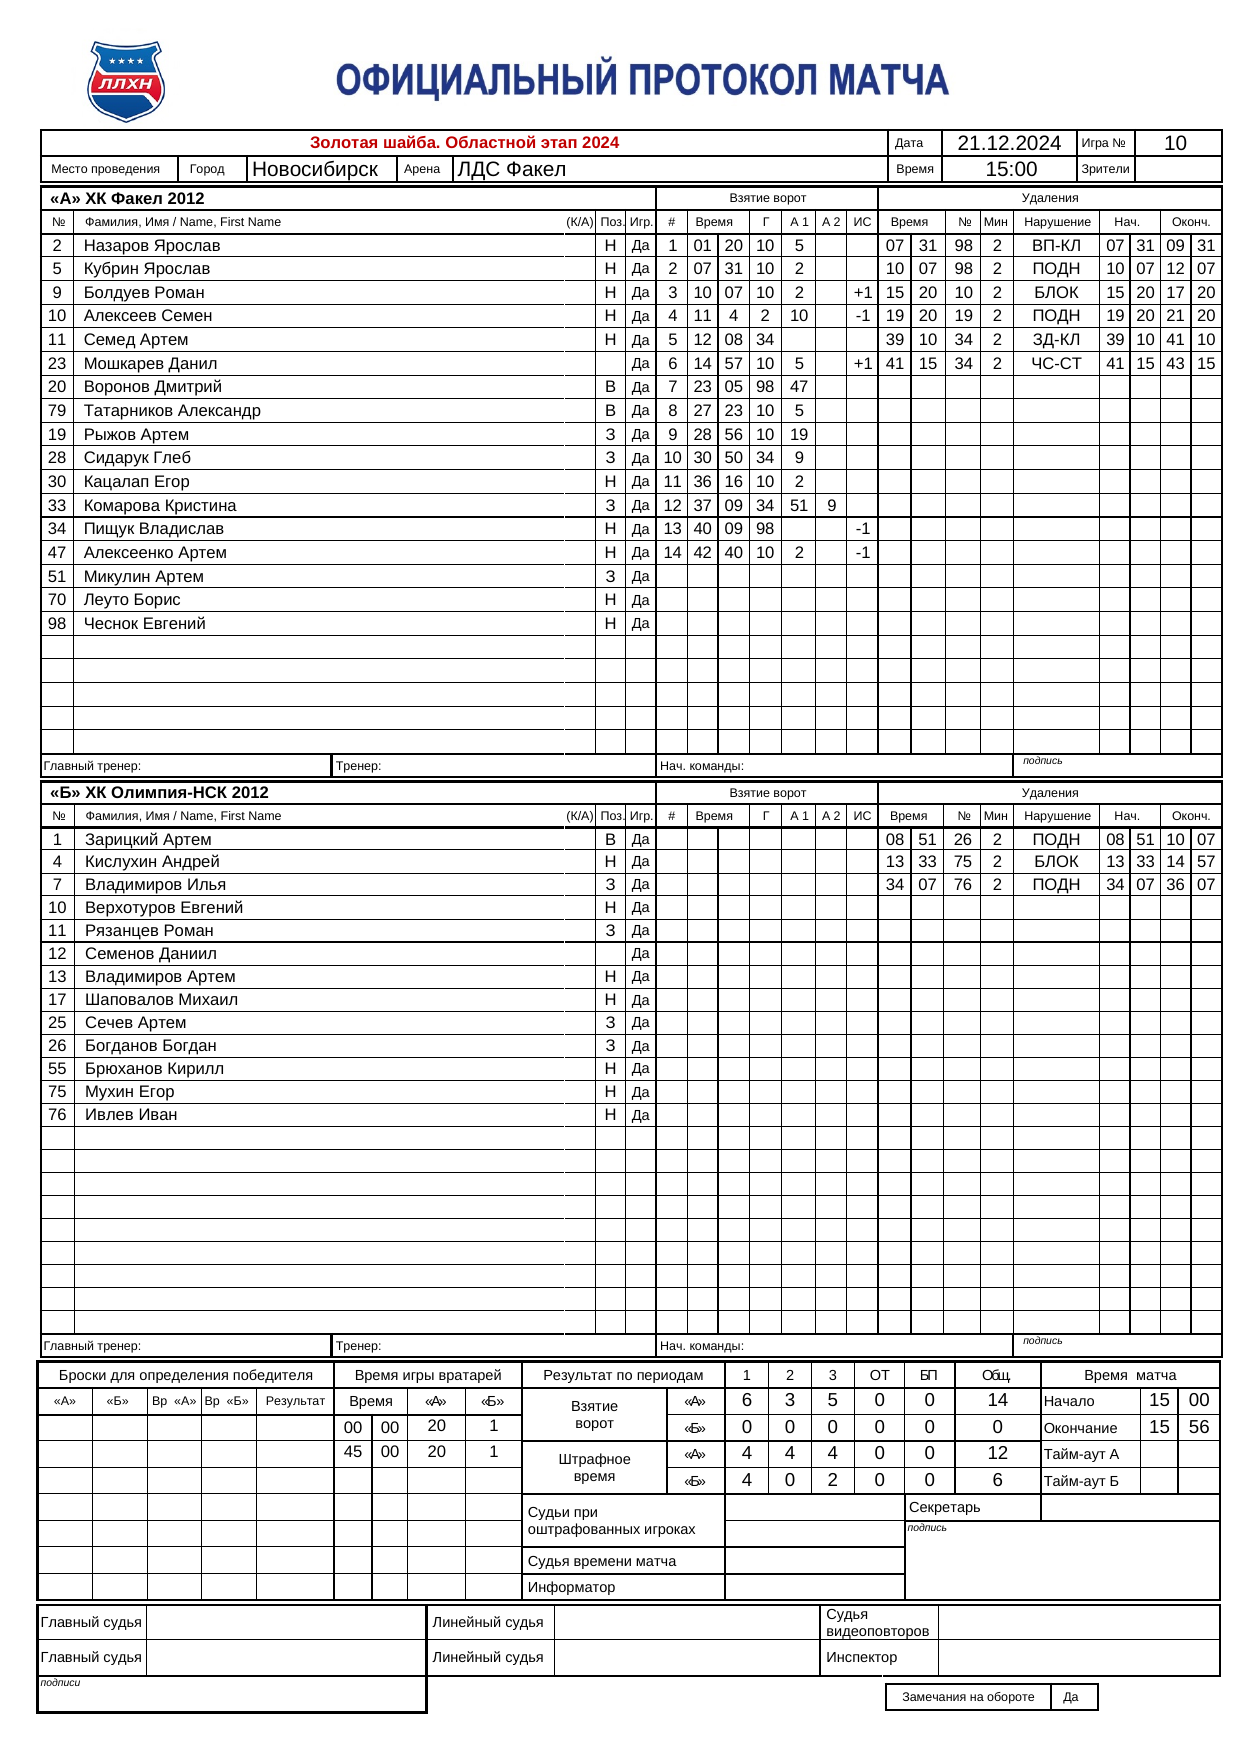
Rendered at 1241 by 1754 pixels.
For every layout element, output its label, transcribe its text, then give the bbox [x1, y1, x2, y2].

table_cell 39 [879, 328, 910, 351]
table_cell [944, 989, 980, 1011]
table_cell [1131, 1104, 1160, 1126]
table_cell [816, 1150, 846, 1172]
table_cell [719, 1288, 749, 1310]
table_cell [782, 896, 815, 918]
table_cell 12 [42, 943, 74, 964]
table_cell [657, 1311, 687, 1333]
table_cell Рязанцев Роман [75, 920, 564, 941]
table_cell [1161, 1265, 1190, 1287]
table_cell [981, 920, 1013, 941]
table_cell [750, 829, 781, 849]
table_cell [1014, 1173, 1099, 1195]
table_cell 47 [782, 376, 815, 398]
table_cell [657, 1081, 687, 1103]
table_cell [782, 707, 815, 729]
table_cell 75 [944, 850, 980, 872]
table_cell [944, 1196, 980, 1218]
table_cell [816, 1035, 846, 1057]
table_cell [816, 376, 846, 398]
table_cell [750, 1219, 781, 1241]
table_cell [782, 1127, 815, 1149]
table_cell 51 [782, 494, 815, 516]
table_cell [657, 1219, 687, 1241]
table_cell Н [596, 470, 625, 493]
table_cell [596, 659, 625, 682]
table_cell [879, 494, 910, 516]
table_cell [555, 1640, 819, 1675]
table_cell [1131, 470, 1160, 493]
table_cell [1100, 1219, 1129, 1241]
table_cell [688, 1173, 717, 1195]
table_cell [1014, 588, 1099, 611]
table_cell [335, 1494, 371, 1520]
table_cell 17 [42, 989, 74, 1011]
table_cell [257, 1416, 333, 1440]
table_cell [1192, 588, 1221, 611]
table_cell [944, 1058, 980, 1079]
table_cell Нач. [1100, 211, 1160, 233]
table_cell [879, 565, 910, 587]
table_cell [1192, 1311, 1221, 1333]
table_cell Да [626, 966, 655, 987]
table_cell [816, 1127, 846, 1149]
table_cell 28 [688, 423, 717, 445]
table_cell [93, 1494, 147, 1520]
table_cell 23 [688, 376, 717, 398]
table_cell [719, 989, 749, 1011]
table_cell [981, 1081, 1013, 1103]
table_cell [565, 352, 595, 374]
table_cell [981, 494, 1013, 516]
table_cell [1192, 1035, 1221, 1057]
table_cell 41 [879, 352, 910, 374]
table_cell [657, 565, 687, 587]
table_cell [688, 1012, 717, 1033]
table_cell [847, 470, 877, 493]
table_cell [1014, 518, 1099, 540]
table_cell 20 [719, 235, 749, 256]
table_cell [688, 1288, 717, 1310]
table_cell [466, 1468, 521, 1493]
table_header Удаления [879, 188, 1221, 209]
table_cell [1161, 989, 1190, 1011]
table_cell 31 [912, 235, 945, 256]
table_cell Главный тренер: [42, 1335, 330, 1356]
table_cell [816, 989, 846, 1011]
table_cell [626, 1173, 655, 1195]
table_cell +1 [847, 352, 877, 374]
table_cell [1131, 683, 1160, 706]
table_cell [719, 1035, 749, 1057]
table_cell [565, 446, 595, 469]
table_cell ИС [847, 211, 877, 233]
table_cell [750, 989, 781, 1011]
table_cell [1192, 446, 1221, 469]
table_cell Да [626, 943, 655, 964]
table_header Золотая шайба. Областной этап 2024 [42, 131, 887, 155]
table_cell [42, 1242, 74, 1264]
table_cell [657, 730, 687, 753]
table_cell [596, 1150, 625, 1172]
table_cell [750, 1127, 781, 1149]
table_cell [596, 1311, 625, 1333]
table_cell [1192, 518, 1221, 540]
table_cell [1192, 399, 1221, 422]
table_cell 10 [688, 281, 717, 303]
table_cell 07 [879, 235, 910, 256]
table_cell [688, 612, 717, 634]
table_cell (К/А) [565, 211, 595, 233]
table_cell [1014, 636, 1099, 658]
table_cell 10 [1192, 328, 1221, 351]
table_cell 9 [42, 281, 73, 303]
table_cell [565, 636, 595, 658]
table_cell [75, 1288, 564, 1310]
table_cell [39, 1521, 92, 1546]
table_cell [1161, 518, 1190, 540]
table_cell [1161, 1150, 1190, 1172]
table_cell ЧС-СТ [1014, 352, 1099, 374]
table_cell [42, 1311, 74, 1333]
table_cell [750, 920, 781, 941]
table_cell [981, 1058, 1013, 1079]
table_cell 43 [1161, 352, 1190, 374]
table_cell [1100, 659, 1129, 682]
table_cell 51 [912, 829, 943, 849]
table_cell [1161, 470, 1190, 493]
table_cell [1131, 1012, 1160, 1033]
table_cell БЛОК [1014, 850, 1099, 872]
table_cell [912, 446, 945, 469]
table_cell [981, 1196, 1013, 1218]
table_cell [750, 565, 781, 587]
table_cell [879, 1058, 910, 1079]
table_cell [565, 281, 595, 303]
table_cell [1014, 612, 1099, 634]
table_cell [1131, 636, 1160, 658]
table_cell [1014, 1196, 1099, 1218]
table_cell [1192, 376, 1221, 398]
table_cell Нарушение [1014, 211, 1099, 233]
table_cell 07 [688, 257, 717, 280]
table_cell 13 [657, 518, 687, 540]
table_cell [981, 541, 1013, 564]
table_cell [657, 1035, 687, 1057]
table_cell Судья времени матча [523, 1548, 724, 1573]
table_cell 10 [750, 541, 781, 564]
table_cell [1100, 470, 1129, 493]
table_cell [782, 829, 815, 849]
table_cell [847, 1288, 877, 1310]
table_cell 2 [981, 257, 1013, 280]
table_cell [1100, 896, 1129, 918]
table_cell [719, 1127, 749, 1149]
table_cell [1192, 1104, 1221, 1126]
table_cell [565, 850, 595, 872]
table_cell 0 [855, 1415, 904, 1440]
table_cell 56 [1179, 1415, 1219, 1440]
table_cell [626, 1127, 655, 1149]
table_cell Н [596, 1058, 625, 1079]
table_cell [1161, 541, 1190, 564]
table_cell 34 [750, 494, 781, 516]
table_cell Кацалап Егор [74, 470, 564, 493]
table_cell [847, 1311, 877, 1333]
table_cell [688, 1196, 717, 1218]
table_cell 0 [905, 1442, 954, 1467]
table_cell [912, 683, 945, 706]
table_cell 20 [1192, 281, 1221, 303]
table_cell Информатор [523, 1575, 724, 1599]
table_cell [879, 683, 910, 706]
table_cell 01 [688, 235, 717, 256]
table_cell 33 [1131, 850, 1160, 872]
table_cell [466, 1547, 521, 1573]
table_cell 75 [42, 1081, 74, 1103]
table_cell [879, 1150, 910, 1172]
table_cell [981, 612, 1013, 634]
table_cell [750, 896, 781, 918]
table_cell [1131, 707, 1160, 729]
table_cell [912, 1035, 943, 1057]
table_cell [257, 1521, 333, 1546]
table_cell 34 [1100, 874, 1129, 895]
table_cell [688, 707, 717, 729]
table_cell Владимиров Артем [75, 966, 564, 987]
table_cell Н [596, 896, 625, 918]
table_cell 07 [1100, 235, 1129, 256]
table_cell 0 [769, 1468, 811, 1493]
table_cell [912, 565, 945, 587]
table_cell подпись [1014, 755, 1221, 776]
table_cell [1100, 612, 1129, 634]
table_cell Сечев Артем [75, 1012, 564, 1033]
table_cell [1100, 446, 1129, 469]
table_cell [565, 1288, 595, 1310]
table_header Общ. [956, 1363, 1040, 1387]
table_cell [946, 423, 980, 445]
table_cell [657, 1265, 687, 1287]
table_cell 10 [946, 281, 980, 303]
table_cell [688, 1242, 717, 1264]
table_cell [1014, 494, 1099, 516]
table_cell 19 [879, 305, 910, 327]
table_cell [944, 1150, 980, 1172]
table_cell [1192, 636, 1221, 658]
table_cell Н [596, 281, 625, 303]
table_cell 41 [1100, 352, 1129, 374]
table_cell [74, 730, 564, 753]
table_cell 07 [1192, 257, 1221, 280]
table_cell Да [626, 423, 655, 445]
table_cell [1161, 1173, 1190, 1195]
table_cell [466, 1574, 521, 1599]
table_cell [202, 1494, 256, 1520]
table_cell [981, 1035, 1013, 1057]
table_cell Время [879, 805, 943, 826]
table_cell -1 [847, 305, 877, 327]
table_cell 40 [719, 541, 749, 564]
table_cell 39 [1100, 328, 1129, 351]
table_cell [981, 1265, 1013, 1287]
table_cell [782, 1219, 815, 1241]
table_cell [688, 1081, 717, 1103]
table_cell [981, 565, 1013, 587]
table_cell [1161, 1058, 1190, 1079]
table_cell [565, 1219, 595, 1241]
table_cell «Б» [668, 1468, 724, 1493]
table_cell [1192, 1173, 1221, 1195]
table_cell [1100, 636, 1129, 658]
table_cell [719, 1311, 749, 1333]
table_cell [782, 328, 815, 351]
table_cell -1 [847, 541, 877, 564]
table_cell Да [626, 470, 655, 493]
table_cell [42, 1173, 74, 1195]
table_cell 20 [1192, 305, 1221, 327]
table_cell [1131, 989, 1160, 1011]
table_cell [912, 636, 945, 658]
table_header Замечания на обороте [887, 1685, 1050, 1709]
table_cell [912, 1104, 943, 1126]
table_cell [847, 423, 877, 445]
table_cell [847, 399, 877, 422]
table_cell [555, 1606, 819, 1639]
table_cell [912, 1081, 943, 1103]
table_cell [946, 588, 980, 611]
table_cell [946, 612, 980, 634]
table_cell [39, 1574, 92, 1599]
table_cell [847, 1081, 877, 1103]
table_cell [816, 257, 846, 280]
table_cell [42, 1288, 74, 1310]
table_cell [816, 1058, 846, 1079]
table_cell [981, 943, 1013, 964]
table_cell [1100, 1196, 1129, 1218]
table_cell [1161, 920, 1190, 941]
table_cell 4 [42, 850, 74, 872]
table_cell [879, 399, 910, 422]
table_header «Б» ХК Олимпия-НСК 2012 [42, 783, 655, 803]
table_cell [719, 730, 749, 753]
table_cell Зрители [1078, 157, 1134, 181]
table_cell [688, 989, 717, 1011]
table_cell [939, 1640, 1219, 1675]
table_cell 1 [42, 829, 74, 849]
table_cell [257, 1494, 333, 1520]
table_cell 5 [812, 1389, 854, 1413]
table_cell БЛОК [1014, 281, 1099, 303]
table_cell [944, 1173, 980, 1195]
table_cell 28 [42, 446, 73, 469]
table_cell [847, 850, 877, 872]
table_cell [816, 1196, 846, 1218]
table_cell Да [626, 989, 655, 1011]
table_cell [944, 1288, 980, 1310]
table_cell 12 [688, 328, 717, 351]
table_cell Н [596, 989, 625, 1011]
table_cell [1161, 1242, 1190, 1264]
table_cell [39, 1547, 92, 1573]
table_cell [565, 707, 595, 729]
table_cell 15 [912, 352, 945, 374]
table_cell [1014, 1311, 1099, 1333]
table_cell Судьи при оштрафованных игроках [523, 1495, 724, 1546]
table_cell [657, 1012, 687, 1033]
table_cell [981, 966, 1013, 987]
table_cell 2 [981, 850, 1013, 872]
table_cell [1131, 565, 1160, 587]
table_cell [719, 1173, 749, 1195]
table_cell Н [596, 588, 625, 611]
table_cell [657, 683, 687, 706]
table_cell [912, 1242, 943, 1264]
table_cell [847, 943, 877, 964]
table_cell [1100, 588, 1129, 611]
table_cell [688, 683, 717, 706]
table_cell [596, 1196, 625, 1218]
table_cell 20 [42, 376, 73, 398]
table_cell [946, 565, 980, 587]
table_cell Н [596, 966, 625, 987]
table_cell 16 [719, 470, 749, 493]
table_cell 98 [750, 376, 781, 398]
table_cell [565, 966, 595, 987]
table_cell [750, 1012, 781, 1033]
table_cell [1131, 1219, 1160, 1241]
table_cell Да [626, 829, 655, 849]
table_cell [879, 1127, 910, 1149]
table_cell 98 [42, 612, 73, 634]
table_cell [202, 1441, 256, 1467]
table_cell 7 [42, 874, 74, 895]
table_cell [148, 1521, 201, 1546]
table_cell [750, 1081, 781, 1103]
table_cell [847, 636, 877, 658]
table_cell [816, 707, 846, 729]
table_cell 15 [1141, 1389, 1177, 1413]
table_cell [879, 920, 910, 941]
table_cell Рыжов Артем [74, 423, 564, 445]
table_cell [912, 920, 943, 941]
table_cell [816, 446, 846, 469]
table_cell [847, 1012, 877, 1033]
table_cell [879, 966, 910, 987]
table_cell [1100, 541, 1129, 564]
table_header Результат по периодам [523, 1363, 724, 1387]
table_cell Новосибирск [248, 157, 396, 181]
table_cell Город [179, 157, 246, 181]
table_cell [816, 659, 846, 682]
table_header Броски для определения победителя [39, 1363, 333, 1387]
table_cell Г [750, 211, 781, 233]
table_cell Да [626, 399, 655, 422]
table_cell [335, 1574, 371, 1599]
table_cell +1 [847, 281, 877, 303]
table_cell 31 [719, 257, 749, 280]
table_cell [626, 1288, 655, 1310]
table_cell [1192, 541, 1221, 564]
table_cell [657, 1150, 687, 1172]
table_cell Н [596, 541, 625, 564]
table_cell [816, 1104, 846, 1126]
table_cell [1161, 1288, 1190, 1310]
table_cell 0 [956, 1415, 1040, 1440]
table_cell [42, 683, 73, 706]
table_cell [750, 707, 781, 729]
table_cell Игр. [626, 211, 655, 233]
table_cell [912, 1196, 943, 1218]
table_cell [944, 1265, 980, 1287]
table_cell [1192, 1012, 1221, 1033]
table_cell [1179, 1441, 1219, 1467]
table_cell [847, 659, 877, 682]
table_cell 14 [956, 1389, 1040, 1413]
table_cell [816, 588, 846, 611]
table_header ОТ [855, 1363, 904, 1387]
table_cell [1014, 966, 1099, 987]
table_cell [657, 1058, 687, 1079]
table_cell [912, 707, 945, 729]
table_cell Нарушение [1014, 805, 1099, 826]
table_cell [946, 541, 980, 564]
table_cell [847, 1242, 877, 1264]
table_cell Секретарь [906, 1495, 1040, 1520]
table_cell 98 [946, 235, 980, 256]
table_cell [1161, 1127, 1190, 1149]
table_cell 31 [1131, 235, 1160, 256]
table_cell [1014, 707, 1099, 729]
table_cell ПОДН [1014, 305, 1099, 327]
table_cell Кубрин Ярослав [74, 257, 564, 280]
table_cell [1192, 1058, 1221, 1079]
table_cell [816, 612, 846, 634]
table_cell [782, 943, 815, 964]
table_cell [657, 1196, 687, 1218]
table_cell [408, 1547, 465, 1573]
table_cell 21 [1161, 305, 1190, 327]
table_cell [816, 235, 846, 256]
table_cell [688, 636, 717, 658]
table_cell 08 [1100, 829, 1129, 849]
table_cell [750, 1150, 781, 1172]
table_cell [750, 850, 781, 872]
table_cell Болдуев Роман [74, 281, 564, 303]
table_cell 0 [905, 1389, 954, 1413]
table_cell [944, 896, 980, 918]
table_cell Время [879, 211, 945, 233]
table_cell 31 [1192, 235, 1221, 256]
table_cell [847, 730, 877, 753]
table_cell Да [626, 1035, 655, 1057]
table_cell [408, 1494, 465, 1520]
table_cell [816, 1173, 846, 1195]
table_cell [1100, 1127, 1129, 1149]
table_cell 0 [855, 1389, 904, 1413]
table_cell [981, 1242, 1013, 1264]
table_cell [1192, 1196, 1221, 1218]
table_cell [750, 1035, 781, 1057]
table_cell Линейный судья [428, 1606, 554, 1639]
table_cell [750, 612, 781, 634]
table_cell [750, 1311, 781, 1333]
table_cell 3 [657, 281, 687, 303]
table_cell 14 [1161, 850, 1190, 872]
table_cell Мин [981, 211, 1013, 233]
table_cell [944, 966, 980, 987]
table_cell [596, 352, 625, 374]
table_cell [1161, 565, 1190, 587]
table_cell 37 [688, 494, 717, 516]
table_cell [1131, 518, 1160, 540]
table_cell [626, 636, 655, 658]
table_cell [565, 612, 595, 634]
table_cell Да [626, 1104, 655, 1126]
table_cell [1100, 1104, 1129, 1126]
table_cell [565, 874, 595, 895]
table_cell 19 [946, 305, 980, 327]
table_cell [1100, 966, 1129, 987]
table_cell [565, 896, 595, 918]
table_cell 4 [719, 305, 749, 327]
table_cell [912, 1150, 943, 1172]
table_cell 98 [750, 518, 781, 540]
table_cell 34 [946, 352, 980, 374]
table_cell 76 [42, 1104, 74, 1126]
table_cell [847, 612, 877, 634]
table_cell [1161, 423, 1190, 445]
table_cell 5 [782, 399, 815, 422]
table_cell [782, 1288, 815, 1310]
table_cell 2 [981, 874, 1013, 895]
table_cell [93, 1547, 147, 1573]
table_cell [912, 1311, 943, 1333]
table_cell [565, 1058, 595, 1079]
table_cell [688, 966, 717, 987]
table_cell Тайм-аут А [1042, 1441, 1140, 1467]
table_cell [719, 636, 749, 658]
table_cell [93, 1521, 147, 1546]
table_cell [912, 1265, 943, 1287]
table_cell 30 [688, 446, 717, 469]
table_cell 34 [42, 518, 73, 540]
table_header Время игры вратарей [335, 1363, 521, 1387]
table_cell [75, 1219, 564, 1241]
table_cell Да [626, 565, 655, 587]
table_cell 33 [42, 494, 73, 516]
table_cell 2 [812, 1468, 854, 1493]
table_cell [912, 588, 945, 611]
table_cell [879, 1219, 910, 1241]
table_cell [1131, 659, 1160, 682]
table_cell [981, 588, 1013, 611]
table_cell [148, 1416, 201, 1440]
table_cell [944, 1127, 980, 1149]
table_cell 1 [466, 1441, 521, 1467]
table_cell 4 [657, 305, 687, 327]
table_cell [750, 1265, 781, 1287]
table_cell Тренер: [333, 755, 655, 776]
table_cell «Б» [668, 1415, 724, 1440]
table_cell 23 [42, 352, 73, 374]
table_cell [816, 352, 846, 374]
table_cell [1192, 730, 1221, 753]
table_cell [750, 966, 781, 987]
table_cell [719, 588, 749, 611]
table_cell [596, 636, 625, 658]
table_cell [657, 1288, 687, 1310]
table_cell [879, 376, 910, 398]
table_cell 15 [1131, 352, 1160, 374]
table_cell [565, 920, 595, 941]
table_cell [782, 683, 815, 706]
table_cell 0 [855, 1442, 904, 1467]
table_cell [1136, 157, 1221, 181]
table_cell ИС [847, 805, 877, 826]
table_cell [74, 683, 564, 706]
table_cell [1192, 920, 1221, 941]
table_cell [782, 874, 815, 895]
table_header Взятие ворот [657, 188, 877, 209]
table_cell [879, 1035, 910, 1057]
table_cell 07 [1131, 874, 1160, 895]
table_cell 00 [373, 1416, 407, 1440]
table_cell [408, 1574, 465, 1599]
table_cell Ивлев Иван [75, 1104, 564, 1126]
table_cell [847, 1127, 877, 1149]
table_cell [1161, 896, 1190, 918]
table_cell Да [626, 376, 655, 398]
table_cell ПОДН [1014, 257, 1099, 280]
table_cell [750, 683, 781, 706]
table_cell 15 [1192, 352, 1221, 374]
table_cell [657, 588, 687, 611]
table_cell [93, 1574, 147, 1599]
table_cell [981, 636, 1013, 658]
table_cell [816, 328, 846, 351]
table_cell 57 [719, 352, 749, 374]
table_cell Тренер: [333, 1335, 655, 1356]
table_cell [1192, 1150, 1221, 1172]
table_cell 5 [782, 235, 815, 256]
table_cell [816, 1288, 846, 1310]
table_cell [1131, 1081, 1160, 1103]
table_cell [847, 896, 877, 918]
table_cell 10 [782, 305, 815, 327]
table_cell [912, 399, 945, 422]
table_cell [782, 588, 815, 611]
table_cell Результат [257, 1389, 333, 1413]
table_cell [657, 1127, 687, 1149]
table_cell «А» [408, 1389, 465, 1413]
table_cell Да [626, 1081, 655, 1103]
table_cell [1161, 376, 1190, 398]
table_cell [1161, 1196, 1190, 1218]
table_cell 79 [42, 399, 73, 422]
table_cell [1131, 896, 1160, 918]
table_cell Мин [981, 805, 1013, 826]
table_cell [1014, 1150, 1099, 1172]
table_cell 9 [657, 423, 687, 445]
table_cell [1192, 612, 1221, 634]
table_cell [782, 1150, 815, 1172]
table_cell [1100, 730, 1129, 753]
table_cell 45 [335, 1441, 371, 1467]
table_cell 3 [769, 1389, 811, 1413]
table_cell [847, 446, 877, 469]
table_cell 0 [726, 1415, 768, 1440]
table_cell [912, 730, 945, 753]
table_cell [816, 1081, 846, 1103]
table_cell [981, 1150, 1013, 1172]
table_cell Да [626, 920, 655, 941]
table_cell [782, 1058, 815, 1079]
table_cell [946, 518, 980, 540]
table_header 10 [1136, 131, 1221, 155]
table_cell № [944, 805, 980, 826]
table_cell [1131, 588, 1160, 611]
table_cell [565, 305, 595, 327]
table_cell [1161, 707, 1190, 729]
table_cell [1161, 399, 1190, 422]
table_cell Н [596, 612, 625, 634]
table_cell [912, 659, 945, 682]
table_cell [816, 850, 846, 872]
table_cell З [596, 874, 625, 895]
table_cell [565, 1127, 595, 1149]
table_cell [912, 966, 943, 987]
table_cell 4 [726, 1468, 768, 1493]
table_cell [257, 1441, 333, 1467]
table_cell 19 [1100, 305, 1129, 327]
table_cell 07 [912, 257, 945, 280]
table_cell [946, 683, 980, 706]
table_cell [657, 636, 687, 658]
table_cell [688, 874, 717, 895]
table_cell [750, 588, 781, 611]
table_cell [657, 966, 687, 987]
table_cell [1014, 470, 1099, 493]
table_cell [42, 1150, 74, 1172]
table_cell 10 [750, 399, 781, 422]
table_cell 36 [1161, 874, 1190, 895]
table_cell Алексеев Семен [74, 305, 564, 327]
table_cell [981, 989, 1013, 1011]
table_cell [816, 730, 846, 753]
table_cell З [596, 565, 625, 587]
table_cell [626, 707, 655, 729]
table_cell [719, 1196, 749, 1218]
table_cell Оконч. [1161, 211, 1221, 233]
table_cell [75, 1196, 564, 1218]
table_cell Владимиров Илья [75, 874, 564, 895]
table_cell [981, 659, 1013, 682]
table_cell 13 [42, 966, 74, 987]
table_cell [657, 896, 687, 918]
table_cell [847, 966, 877, 987]
table_cell [719, 1012, 749, 1033]
table_cell [1131, 494, 1160, 516]
table_cell [1161, 730, 1190, 753]
table_cell [782, 850, 815, 872]
table_cell 10 [657, 446, 687, 469]
table_cell [1100, 1242, 1129, 1264]
table_cell [626, 683, 655, 706]
table_cell Брюханов Кирилл [75, 1058, 564, 1079]
table_cell [565, 1265, 595, 1287]
table_cell [565, 376, 595, 398]
table_cell [148, 1547, 201, 1573]
table_cell [847, 235, 877, 256]
table_cell [719, 659, 749, 682]
table_cell [257, 1547, 333, 1573]
table_cell [981, 1127, 1013, 1149]
table_cell 12 [1161, 257, 1190, 280]
table_cell [879, 518, 910, 540]
table_cell 40 [688, 518, 717, 540]
table_header «А» ХК Факел 2012 [42, 188, 655, 209]
table_cell [257, 1574, 333, 1599]
table_cell [657, 1104, 687, 1126]
table_cell # [657, 805, 687, 826]
table_cell [657, 659, 687, 682]
table_cell [626, 1242, 655, 1264]
table_cell [202, 1416, 256, 1440]
table_cell [565, 1311, 595, 1333]
table_cell [335, 1547, 371, 1573]
table_cell [981, 730, 1013, 753]
table_cell [981, 707, 1013, 729]
table_cell 42 [688, 541, 717, 564]
table_cell [750, 1288, 781, 1310]
table_cell [912, 612, 945, 634]
table_cell [148, 1441, 201, 1467]
table_cell 2 [981, 281, 1013, 303]
table_cell 8 [657, 399, 687, 422]
table_cell 08 [719, 328, 749, 351]
table_cell 4 [769, 1442, 811, 1467]
table_cell Начало [1042, 1389, 1140, 1413]
table_cell Г [750, 805, 781, 826]
table_cell [1100, 1311, 1129, 1333]
table_cell [688, 896, 717, 918]
table_cell [565, 1012, 595, 1033]
table_cell Назаров Ярослав [74, 235, 564, 256]
picture [5, 28, 1179, 129]
table_cell Семед Артем [74, 328, 564, 351]
table_cell [912, 1173, 943, 1195]
table_cell [657, 850, 687, 872]
table_cell [373, 1521, 407, 1546]
table_cell [1161, 588, 1190, 611]
table_cell 57 [1192, 850, 1221, 872]
table_cell [565, 1150, 595, 1172]
table_cell [1161, 1035, 1190, 1057]
table_cell [1131, 1311, 1160, 1333]
table_cell [782, 1265, 815, 1287]
table_cell [1192, 707, 1221, 729]
table_cell Микулин Артем [74, 565, 564, 587]
table_cell № [42, 211, 73, 233]
table_cell [1161, 966, 1190, 987]
table_cell [1014, 1058, 1099, 1079]
table_cell [847, 1150, 877, 1172]
table_cell [1131, 943, 1160, 964]
table_cell [912, 1219, 943, 1241]
table_cell 2 [782, 470, 815, 493]
table_cell [879, 730, 910, 753]
table_cell 5 [657, 328, 687, 351]
table_cell [75, 1127, 564, 1149]
table_cell 41 [1161, 328, 1190, 351]
table_cell [1192, 565, 1221, 587]
table_cell 12 [956, 1442, 1040, 1467]
table_cell 2 [981, 305, 1013, 327]
table_cell Мухин Егор [75, 1081, 564, 1103]
table_cell [847, 376, 877, 398]
table_cell [1100, 423, 1129, 445]
table_cell [879, 896, 910, 918]
table_cell [981, 683, 1013, 706]
table_cell [688, 1058, 717, 1079]
table_cell «А» [668, 1442, 724, 1467]
table_cell 2 [782, 541, 815, 564]
table_cell В [596, 829, 625, 849]
table_cell [1161, 446, 1190, 469]
table_cell [688, 943, 717, 964]
table_cell [981, 399, 1013, 422]
table_cell 2 [981, 829, 1013, 849]
table_cell [1179, 1468, 1219, 1493]
table_cell «А» [39, 1389, 92, 1413]
table_cell [565, 1104, 595, 1126]
table_cell [626, 1311, 655, 1333]
table_cell А 1 [782, 805, 815, 826]
table_cell ВП-КЛ [1014, 235, 1099, 256]
table_cell [719, 874, 749, 895]
table_cell Да [626, 352, 655, 374]
table_cell [42, 1196, 74, 1218]
table_cell [1014, 446, 1099, 469]
table_cell [74, 707, 564, 729]
table_cell [912, 494, 945, 516]
table_cell [565, 470, 595, 493]
table_cell [75, 1265, 564, 1287]
table_cell [847, 588, 877, 611]
table_cell 20 [408, 1416, 465, 1440]
table_cell [750, 1242, 781, 1264]
table_cell [1014, 565, 1099, 587]
table_cell [912, 1058, 943, 1079]
table_cell [981, 470, 1013, 493]
table_cell [1100, 707, 1129, 729]
table_cell [944, 1219, 980, 1241]
table_cell [1014, 1265, 1099, 1287]
table_cell [1131, 423, 1160, 445]
table_cell [1100, 399, 1129, 422]
table_cell [847, 1035, 877, 1057]
table_cell [565, 829, 595, 849]
table_cell «Б » [466, 1389, 521, 1413]
table_cell 4 [812, 1442, 854, 1467]
table_cell [719, 850, 749, 872]
table_cell [1131, 1058, 1160, 1079]
table_cell 6 [956, 1468, 1040, 1493]
table_header 21.12.2024 [943, 131, 1076, 155]
table_cell [565, 1242, 595, 1264]
table_cell [93, 1468, 147, 1493]
table_cell [1100, 494, 1129, 516]
table_cell [1014, 989, 1099, 1011]
table_cell [626, 1196, 655, 1218]
table_cell [944, 920, 980, 941]
table_cell [1161, 683, 1190, 706]
table_cell [816, 1012, 846, 1033]
table_cell 15:00 [943, 157, 1076, 181]
table_cell [981, 1288, 1013, 1310]
table_header Да [1052, 1685, 1097, 1709]
table_cell [879, 541, 910, 564]
table_cell [657, 1242, 687, 1264]
table_cell Время [889, 157, 941, 181]
table_cell [879, 588, 910, 611]
table_cell Нач. команды: [657, 1335, 1012, 1356]
table_cell [657, 989, 687, 1011]
table_cell 11 [657, 470, 687, 493]
table_cell [782, 1012, 815, 1033]
table_cell Н [596, 1104, 625, 1126]
table_cell [816, 1242, 846, 1264]
table_cell [1100, 565, 1129, 587]
table_cell [1192, 1288, 1221, 1310]
table_cell 11 [42, 328, 73, 351]
table_cell [879, 1265, 910, 1287]
table_cell 51 [1131, 829, 1160, 849]
table_cell [565, 1173, 595, 1195]
table_cell [782, 920, 815, 941]
table_cell [147, 1640, 425, 1675]
table_cell [847, 565, 877, 587]
table_cell [981, 1104, 1013, 1126]
table_cell [816, 423, 846, 445]
table_cell 14 [688, 352, 717, 374]
table_cell [626, 1150, 655, 1172]
table_cell Нач. [1100, 805, 1160, 826]
table_cell [1131, 612, 1160, 634]
table_header Игра № [1078, 131, 1134, 155]
table_cell [879, 707, 910, 729]
table_cell [816, 518, 846, 540]
table_cell ПОДН [1014, 829, 1099, 849]
table_cell Вр «А» [148, 1389, 201, 1413]
table_cell [428, 1677, 882, 1711]
table_cell З [596, 920, 625, 941]
table_cell 34 [946, 328, 980, 351]
table_cell 10 [1161, 829, 1190, 849]
table_cell Да [626, 896, 655, 918]
table_cell [1100, 683, 1129, 706]
table_cell [75, 1311, 564, 1333]
table_cell Время [688, 805, 749, 826]
table_cell [719, 1265, 749, 1287]
table_cell 76 [944, 874, 980, 895]
table_cell 2 [981, 352, 1013, 374]
table_cell 15 [879, 281, 910, 303]
table_cell [879, 1288, 910, 1310]
table_cell [726, 1495, 904, 1520]
table_cell [782, 989, 815, 1011]
table_cell [816, 966, 846, 987]
table_cell «А» [668, 1389, 724, 1413]
table_cell [202, 1468, 256, 1493]
table_cell 11 [42, 920, 74, 941]
table_cell [202, 1547, 256, 1573]
table_cell [981, 1311, 1013, 1333]
table_cell [39, 1468, 92, 1493]
table_cell [816, 920, 846, 941]
table_cell [879, 1242, 910, 1264]
table_cell Богданов Богдан [75, 1035, 564, 1057]
table_cell [1014, 1288, 1099, 1310]
table_header 1 [726, 1363, 768, 1387]
table_cell [782, 1081, 815, 1103]
table_cell [816, 683, 846, 706]
table_cell [847, 683, 877, 706]
table_cell [596, 1265, 625, 1287]
table_cell [373, 1574, 407, 1599]
table_cell 0 [905, 1415, 954, 1440]
table_cell [688, 730, 717, 753]
table_cell [74, 659, 564, 682]
table_cell Фамилия, Имя / Name, First Name [75, 805, 565, 826]
table_cell 07 [719, 281, 749, 303]
table_cell [879, 636, 910, 658]
table_cell [782, 1173, 815, 1195]
table_cell [657, 707, 687, 729]
table_cell [847, 257, 877, 280]
table_cell [596, 1219, 625, 1241]
table_cell [1131, 1288, 1160, 1310]
table_cell 34 [879, 874, 910, 895]
table_cell [1161, 1012, 1190, 1033]
table_cell [1141, 1468, 1177, 1493]
table_cell [944, 1081, 980, 1103]
table_cell [626, 730, 655, 753]
table_cell [847, 1173, 877, 1195]
table_cell [847, 1265, 877, 1287]
table_cell ЗД-КЛ [1014, 328, 1099, 351]
table_cell [1131, 1265, 1160, 1287]
table_cell [42, 707, 73, 729]
table_cell [335, 1468, 371, 1493]
table_cell [847, 829, 877, 849]
table_cell З [596, 1012, 625, 1033]
table_cell [688, 1035, 717, 1057]
table_cell [816, 541, 846, 564]
table_cell (К/А) [565, 805, 595, 826]
table_cell [944, 1242, 980, 1264]
table_cell 5 [782, 352, 815, 374]
table_cell [847, 494, 877, 516]
table_cell [1100, 1173, 1129, 1195]
table_cell [565, 943, 595, 964]
table_cell [42, 659, 73, 682]
table_cell [912, 1012, 943, 1033]
table_cell 10 [1100, 257, 1129, 280]
table_cell [688, 1219, 717, 1241]
table_cell [816, 636, 846, 658]
table_cell Тайм-аут Б [1042, 1468, 1140, 1493]
table_cell [816, 1311, 846, 1333]
table_cell 10 [879, 257, 910, 280]
table_cell 10 [750, 423, 781, 445]
table_cell [1131, 1242, 1160, 1264]
table_cell [719, 683, 749, 706]
table_cell [42, 1265, 74, 1287]
table_cell [946, 730, 980, 753]
table_cell [373, 1494, 407, 1520]
table_cell [726, 1521, 904, 1546]
table_cell 20 [912, 281, 945, 303]
table_cell [946, 659, 980, 682]
table_cell [466, 1494, 521, 1520]
table_cell [74, 636, 564, 658]
table_cell [1014, 1242, 1099, 1264]
table_cell [719, 1081, 749, 1103]
table_cell [879, 1311, 910, 1333]
table_cell [1014, 1035, 1099, 1057]
table_cell 7 [657, 376, 687, 398]
table_cell [816, 470, 846, 493]
table_cell [816, 1219, 846, 1241]
table_cell Игр. [626, 805, 655, 826]
table_cell Да [626, 1012, 655, 1033]
table_cell подпись [1014, 1335, 1221, 1356]
table_cell [1014, 1127, 1099, 1149]
table_cell Воронов Дмитрий [74, 376, 564, 398]
table_cell [1100, 920, 1129, 941]
table_cell 70 [42, 588, 73, 611]
table_cell 10 [42, 896, 74, 918]
table_cell № [42, 805, 74, 826]
table_cell [657, 943, 687, 964]
table_cell [912, 1127, 943, 1149]
table_cell подписи [39, 1677, 425, 1711]
table_cell Фамилия, Имя / Name, First Name [74, 211, 565, 233]
table_cell 10 [42, 305, 73, 327]
table_cell [719, 1150, 749, 1172]
table_cell 10 [750, 470, 781, 493]
table_cell [726, 1548, 904, 1573]
table_cell 19 [42, 423, 73, 445]
table_cell 34 [750, 328, 781, 351]
table_cell [782, 636, 815, 658]
table_cell 51 [42, 565, 73, 587]
table_cell [816, 943, 846, 964]
table_cell [750, 943, 781, 964]
table_cell [466, 1521, 521, 1546]
table_cell [565, 1035, 595, 1057]
table_cell [1131, 376, 1160, 398]
table_cell [1014, 683, 1099, 706]
table_cell [1131, 920, 1160, 941]
table_cell [565, 1081, 595, 1103]
table_cell [816, 399, 846, 422]
table_cell [946, 470, 980, 493]
table_cell [1014, 1104, 1099, 1126]
table_cell Леуто Борис [74, 588, 564, 611]
table_cell З [596, 1035, 625, 1057]
table_cell [944, 1012, 980, 1033]
table_header Взятие ворот [657, 783, 877, 803]
table_cell [1014, 730, 1099, 753]
table_cell Шаповалов Михаил [75, 989, 564, 1011]
table_cell 09 [719, 518, 749, 540]
table_cell [565, 494, 595, 516]
table_cell Пищук Владислав [74, 518, 564, 540]
table_cell А 2 [816, 805, 846, 826]
table_cell [946, 707, 980, 729]
table_cell 00 [1179, 1389, 1219, 1413]
table_cell [688, 659, 717, 682]
table_cell 20 [1131, 305, 1160, 327]
table_cell В [596, 376, 625, 398]
table_cell [879, 989, 910, 1011]
table_cell [1100, 943, 1129, 964]
table_cell [847, 874, 877, 895]
table_cell А 1 [782, 211, 815, 233]
table_cell [726, 1575, 904, 1599]
table_cell [657, 920, 687, 941]
table_cell [1192, 494, 1221, 516]
table_cell З [596, 446, 625, 469]
table_cell Н [596, 305, 625, 327]
table_cell [1192, 470, 1221, 493]
table_cell [565, 683, 595, 706]
table_cell [1192, 1081, 1221, 1103]
table_cell [657, 1173, 687, 1195]
table_cell [596, 1127, 625, 1149]
table_header Время матча [1042, 1363, 1219, 1387]
table_cell [981, 1219, 1013, 1241]
table_cell 20 [1131, 281, 1160, 303]
table_cell [816, 565, 846, 587]
table_cell [1014, 943, 1099, 964]
table_cell [719, 1058, 749, 1079]
table_cell [816, 1265, 846, 1287]
table_cell Судья видеоповторов [821, 1606, 938, 1639]
table_cell [879, 1081, 910, 1103]
table_cell [1014, 376, 1099, 398]
table_cell [912, 1288, 943, 1310]
table_cell 10 [750, 281, 781, 303]
table_cell [1192, 896, 1221, 918]
table_cell [750, 1104, 781, 1126]
table_cell [39, 1441, 92, 1467]
table_cell [912, 518, 945, 540]
table_cell [946, 494, 980, 516]
table_cell 6 [657, 352, 687, 374]
table_cell [1192, 1219, 1221, 1241]
table_cell [912, 541, 945, 564]
table_cell [1161, 636, 1190, 658]
table_cell [147, 1606, 425, 1639]
table_cell А 2 [816, 211, 846, 233]
table_cell 50 [719, 446, 749, 469]
table_cell [816, 305, 846, 327]
table_cell [688, 565, 717, 587]
table_cell 19 [782, 423, 815, 445]
table_cell [719, 1104, 749, 1126]
table_cell [1100, 1150, 1129, 1172]
table_cell [657, 829, 687, 849]
table_cell Алексеенко Артем [74, 541, 564, 564]
table_cell [719, 896, 749, 918]
table_cell [565, 1196, 595, 1218]
table_cell 2 [750, 305, 781, 327]
table_cell [981, 1012, 1013, 1033]
table_cell [944, 1035, 980, 1057]
table_cell [657, 874, 687, 895]
table_cell [750, 1173, 781, 1195]
table_cell [1192, 943, 1221, 964]
table_cell 17 [1161, 281, 1190, 303]
table_cell 20 [408, 1441, 465, 1467]
table_cell [750, 636, 781, 658]
table_cell [782, 612, 815, 634]
table_cell Линейный судья [428, 1640, 554, 1675]
table_cell [42, 730, 73, 753]
table_cell Главный судья [39, 1640, 146, 1675]
table_cell 2 [657, 257, 687, 280]
table_cell Да [626, 328, 655, 351]
table_cell Да [626, 494, 655, 516]
table_cell 05 [719, 376, 749, 398]
table_cell [688, 850, 717, 872]
table_cell 33 [912, 850, 943, 872]
table_cell [1014, 659, 1099, 682]
table_cell Главный судья [39, 1606, 146, 1639]
table_cell Да [626, 235, 655, 256]
table_cell [1100, 1081, 1129, 1103]
table_cell Да [626, 612, 655, 634]
table_cell Сидарук Глеб [74, 446, 564, 469]
table_cell [1131, 1173, 1160, 1195]
table_cell [1100, 1265, 1129, 1287]
table_cell Н [596, 850, 625, 872]
table_cell [39, 1494, 92, 1520]
table_cell 26 [42, 1035, 74, 1057]
table_cell 07 [1192, 829, 1221, 849]
table_cell [335, 1521, 371, 1546]
table_cell [1100, 1012, 1129, 1033]
table_cell Поз. [596, 211, 625, 233]
table_cell [750, 659, 781, 682]
table_cell [1042, 1495, 1219, 1520]
table_cell [1100, 1058, 1129, 1079]
table_cell [565, 565, 595, 587]
table_cell Да [626, 518, 655, 540]
table_cell [1192, 1127, 1221, 1149]
table_cell [1014, 541, 1099, 564]
table_cell [93, 1441, 147, 1467]
table_header Удаления [879, 783, 1221, 803]
table_cell Верхотуров Евгений [75, 896, 564, 918]
table_cell [879, 1196, 910, 1218]
table_cell [626, 659, 655, 682]
table_cell [408, 1468, 465, 1493]
table_cell [1161, 1219, 1190, 1241]
table_cell 47 [42, 541, 73, 564]
table_cell Да [626, 281, 655, 303]
table_cell [981, 1173, 1013, 1195]
table_cell [565, 541, 595, 564]
table_cell 2 [42, 235, 73, 256]
table_cell [657, 612, 687, 634]
table_cell 10 [1131, 328, 1160, 351]
table_cell [596, 1173, 625, 1195]
table_cell [1014, 896, 1099, 918]
table_cell [847, 1058, 877, 1079]
table_cell Да [626, 850, 655, 872]
table_cell Зарицкий Артем [75, 829, 564, 849]
table_cell [688, 920, 717, 941]
table_cell Место проведения [42, 157, 177, 181]
table_cell [1131, 966, 1160, 987]
table_cell 6 [726, 1389, 768, 1413]
table_cell [626, 1219, 655, 1241]
table_cell 00 [335, 1416, 371, 1440]
table_cell 5 [42, 257, 73, 280]
table_cell Главный тренер: [42, 755, 330, 776]
table_cell Комарова Кристина [74, 494, 564, 516]
table_cell [1014, 399, 1099, 422]
table_header 2 [769, 1363, 811, 1387]
table_cell [946, 636, 980, 658]
table_cell [879, 612, 910, 634]
table_cell 10 [912, 328, 945, 351]
table_cell [1192, 1242, 1221, 1264]
table_cell [782, 1196, 815, 1218]
table_cell 09 [719, 494, 749, 516]
table_cell [879, 659, 910, 682]
table_cell [1192, 423, 1221, 445]
table_cell 10 [750, 352, 781, 374]
table_cell 2 [981, 328, 1013, 351]
table_cell [688, 588, 717, 611]
table_cell [782, 565, 815, 587]
table_cell Да [626, 1058, 655, 1079]
table_cell [148, 1468, 201, 1493]
table_cell 0 [812, 1415, 854, 1440]
table_cell 10 [750, 257, 781, 280]
table_cell Взятие ворот [523, 1389, 666, 1440]
table_cell З [596, 494, 625, 516]
table_cell Чеснок Евгений [74, 612, 564, 634]
table_cell Время [688, 211, 749, 233]
table_cell [596, 707, 625, 729]
table_cell [719, 1219, 749, 1241]
table_cell [565, 328, 595, 351]
table_cell [816, 829, 846, 849]
table_cell [1161, 494, 1190, 516]
table_cell 26 [944, 829, 980, 849]
table_cell 36 [688, 470, 717, 493]
table_cell Н [596, 235, 625, 256]
table_cell [202, 1574, 256, 1599]
table_cell [688, 1127, 717, 1149]
table_cell [847, 989, 877, 1011]
table_cell [883, 1677, 1220, 1681]
table_cell 55 [42, 1058, 74, 1079]
table_cell 12 [657, 494, 687, 516]
table_cell [596, 683, 625, 706]
table_cell ЛДС Факел [454, 157, 887, 181]
table_cell [847, 707, 877, 729]
table_cell Арена [398, 157, 452, 181]
table_cell [596, 1242, 625, 1264]
table_cell [1014, 423, 1099, 445]
table_cell 07 [912, 874, 943, 895]
table_cell [42, 1127, 74, 1149]
table_cell [719, 612, 749, 634]
table_cell ПОДН [1014, 874, 1099, 895]
table_cell [75, 1173, 564, 1195]
table_cell 98 [946, 257, 980, 280]
table_cell [782, 518, 815, 540]
table_cell 13 [1100, 850, 1129, 872]
table_cell [912, 376, 945, 398]
table_cell [1192, 1265, 1221, 1287]
table_cell [847, 920, 877, 941]
table_cell Да [626, 446, 655, 469]
table_cell [719, 1242, 749, 1264]
table_cell [565, 659, 595, 682]
table_cell [782, 1035, 815, 1057]
table_cell [719, 829, 749, 849]
table_cell [750, 1058, 781, 1079]
table_cell -1 [847, 518, 877, 540]
table_cell [719, 966, 749, 987]
table_cell [688, 1311, 717, 1333]
table_cell [373, 1468, 407, 1493]
table_cell Н [596, 328, 625, 351]
table_cell [912, 423, 945, 445]
table_cell [1131, 541, 1160, 564]
table_cell 0 [769, 1415, 811, 1440]
table_cell [912, 943, 943, 964]
table_header БП [905, 1363, 954, 1387]
table_cell Да [626, 257, 655, 280]
table_cell 4 [726, 1442, 768, 1467]
table_cell [879, 1104, 910, 1126]
table_cell [847, 1219, 877, 1241]
table_cell [1161, 612, 1190, 634]
table_cell Окончание [1042, 1415, 1140, 1440]
table_header Дата [889, 131, 941, 155]
table_cell [1131, 446, 1160, 469]
table_cell [565, 423, 595, 445]
table_cell 09 [1161, 235, 1190, 256]
table_cell 1 [466, 1416, 521, 1440]
table_cell [42, 1219, 74, 1241]
table_cell 0 [905, 1468, 954, 1493]
table_cell [1161, 943, 1190, 964]
table_cell [719, 920, 749, 941]
table_cell [816, 874, 846, 895]
table_cell [1192, 966, 1221, 987]
table_cell 00 [373, 1441, 407, 1467]
table_cell [944, 1104, 980, 1126]
table_cell [1014, 920, 1099, 941]
table_cell [565, 989, 595, 1011]
table_cell [912, 989, 943, 1011]
table_cell 27 [688, 399, 717, 422]
table_cell [879, 1012, 910, 1033]
table_cell [847, 1104, 877, 1126]
table_cell [1131, 1127, 1160, 1149]
table_cell [148, 1574, 201, 1599]
table_cell [879, 943, 910, 964]
table_cell 10 [750, 235, 781, 256]
table_cell Поз. [596, 805, 625, 826]
table_cell [1099, 1682, 1220, 1711]
table_cell Вр «Б» [202, 1389, 256, 1413]
table_cell [1131, 1150, 1160, 1172]
table_cell Кислухин Андрей [75, 850, 564, 872]
table_cell 0 [855, 1468, 904, 1493]
table_cell [719, 943, 749, 964]
table_cell Да [626, 305, 655, 327]
table_cell [565, 730, 595, 753]
table_cell 20 [912, 305, 945, 327]
table_cell [39, 1416, 92, 1440]
table_cell [1131, 1196, 1160, 1218]
table_header 3 [812, 1363, 854, 1387]
table_cell 07 [1192, 874, 1221, 895]
table_cell [1014, 1012, 1099, 1033]
table_cell 34 [750, 446, 781, 469]
table_cell 07 [1131, 257, 1160, 280]
table_cell 25 [42, 1012, 74, 1033]
table_cell В [596, 399, 625, 422]
table_cell [981, 518, 1013, 540]
table_cell 14 [657, 541, 687, 564]
table_cell [782, 966, 815, 987]
table_cell подпись [906, 1522, 1219, 1599]
table_cell [565, 257, 595, 280]
table_cell [565, 235, 595, 256]
table_cell 15 [1141, 1415, 1177, 1440]
table_cell [782, 1104, 815, 1126]
table_cell 2 [782, 257, 815, 280]
table_cell Да [626, 588, 655, 611]
table_cell [782, 730, 815, 753]
table_cell 56 [719, 423, 749, 445]
table_cell [946, 446, 980, 469]
table_cell [946, 399, 980, 422]
table_cell # [657, 211, 687, 233]
table_cell [1131, 1035, 1160, 1057]
table_cell 9 [782, 446, 815, 469]
table_cell 11 [688, 305, 717, 327]
table_cell [596, 730, 625, 753]
table_cell [946, 376, 980, 398]
table_cell [688, 829, 717, 849]
table_cell [879, 423, 910, 445]
table_cell [816, 896, 846, 918]
table_cell [1192, 683, 1221, 706]
table_cell «Б» [93, 1389, 147, 1413]
table_cell [912, 470, 945, 493]
table_cell [42, 636, 73, 658]
table_cell 30 [42, 470, 73, 493]
table_cell [1100, 518, 1129, 540]
table_cell [750, 730, 781, 753]
table_cell [1131, 730, 1160, 753]
table_cell Н [596, 1081, 625, 1103]
table_cell [565, 399, 595, 422]
table_cell [688, 1104, 717, 1126]
table_cell [1014, 1219, 1099, 1241]
table_cell Татарников Александр [74, 399, 564, 422]
table_cell [981, 896, 1013, 918]
table_cell [1161, 659, 1190, 682]
table_cell Да [626, 541, 655, 564]
table_cell [1161, 1081, 1190, 1103]
table_cell 13 [879, 850, 910, 872]
table_cell Семенов Даниил [75, 943, 564, 964]
table_cell Инспектор [821, 1640, 938, 1675]
table_cell [1100, 1288, 1129, 1310]
table_cell [782, 1311, 815, 1333]
table_cell [1161, 1104, 1190, 1126]
table_cell Н [596, 518, 625, 540]
table_cell [939, 1606, 1219, 1639]
table_cell [75, 1242, 564, 1264]
table_cell Н [596, 257, 625, 280]
table_cell [1100, 989, 1129, 1011]
table_cell [565, 588, 595, 611]
table_cell [816, 281, 846, 303]
table_cell [981, 446, 1013, 469]
table_cell [1161, 1311, 1190, 1333]
table_cell [93, 1416, 147, 1440]
table_cell [719, 565, 749, 587]
table_cell [782, 1242, 815, 1264]
table_cell [847, 1196, 877, 1218]
table_cell Нач. команды: [657, 755, 1012, 776]
table_cell [782, 659, 815, 682]
table_cell [944, 943, 980, 964]
table_cell Мошкарев Данил [74, 352, 564, 374]
table_cell [750, 874, 781, 895]
table_cell [75, 1150, 564, 1172]
table_cell [879, 446, 910, 469]
table_cell [1141, 1441, 1177, 1467]
table_cell Оконч. [1161, 805, 1221, 826]
table_cell [596, 1288, 625, 1310]
table_cell Штрафное время [523, 1442, 666, 1493]
table_cell 9 [816, 494, 846, 516]
table_cell Да [626, 874, 655, 895]
table_cell [750, 1196, 781, 1218]
table_cell [1192, 659, 1221, 682]
table_cell [688, 1265, 717, 1287]
table_cell [565, 518, 595, 540]
table_cell 2 [782, 281, 815, 303]
table_cell [373, 1547, 407, 1573]
table_cell З [596, 423, 625, 445]
table_cell [879, 470, 910, 493]
table_cell [719, 707, 749, 729]
table_cell 08 [879, 829, 910, 849]
table_cell [596, 943, 625, 964]
table_cell [202, 1521, 256, 1546]
table_cell [981, 423, 1013, 445]
table_cell [1100, 1035, 1129, 1057]
table_cell [847, 328, 877, 351]
table_cell 23 [719, 399, 749, 422]
table_cell [408, 1521, 465, 1546]
table_cell [257, 1468, 333, 1493]
table_cell [981, 376, 1013, 398]
table_cell [1014, 1081, 1099, 1103]
table_cell [1131, 399, 1160, 422]
table_cell [626, 1265, 655, 1287]
table_cell [1192, 989, 1221, 1011]
table_cell Время [335, 1389, 407, 1413]
table_cell № [946, 211, 980, 233]
table_cell 2 [981, 235, 1013, 256]
table_cell [688, 1150, 717, 1172]
table_cell [879, 1173, 910, 1195]
table_cell [912, 896, 943, 918]
table_cell [944, 1311, 980, 1333]
table_cell 1 [657, 235, 687, 256]
table_cell [1100, 376, 1129, 398]
table_cell 15 [1100, 281, 1129, 303]
table_cell [148, 1494, 201, 1520]
